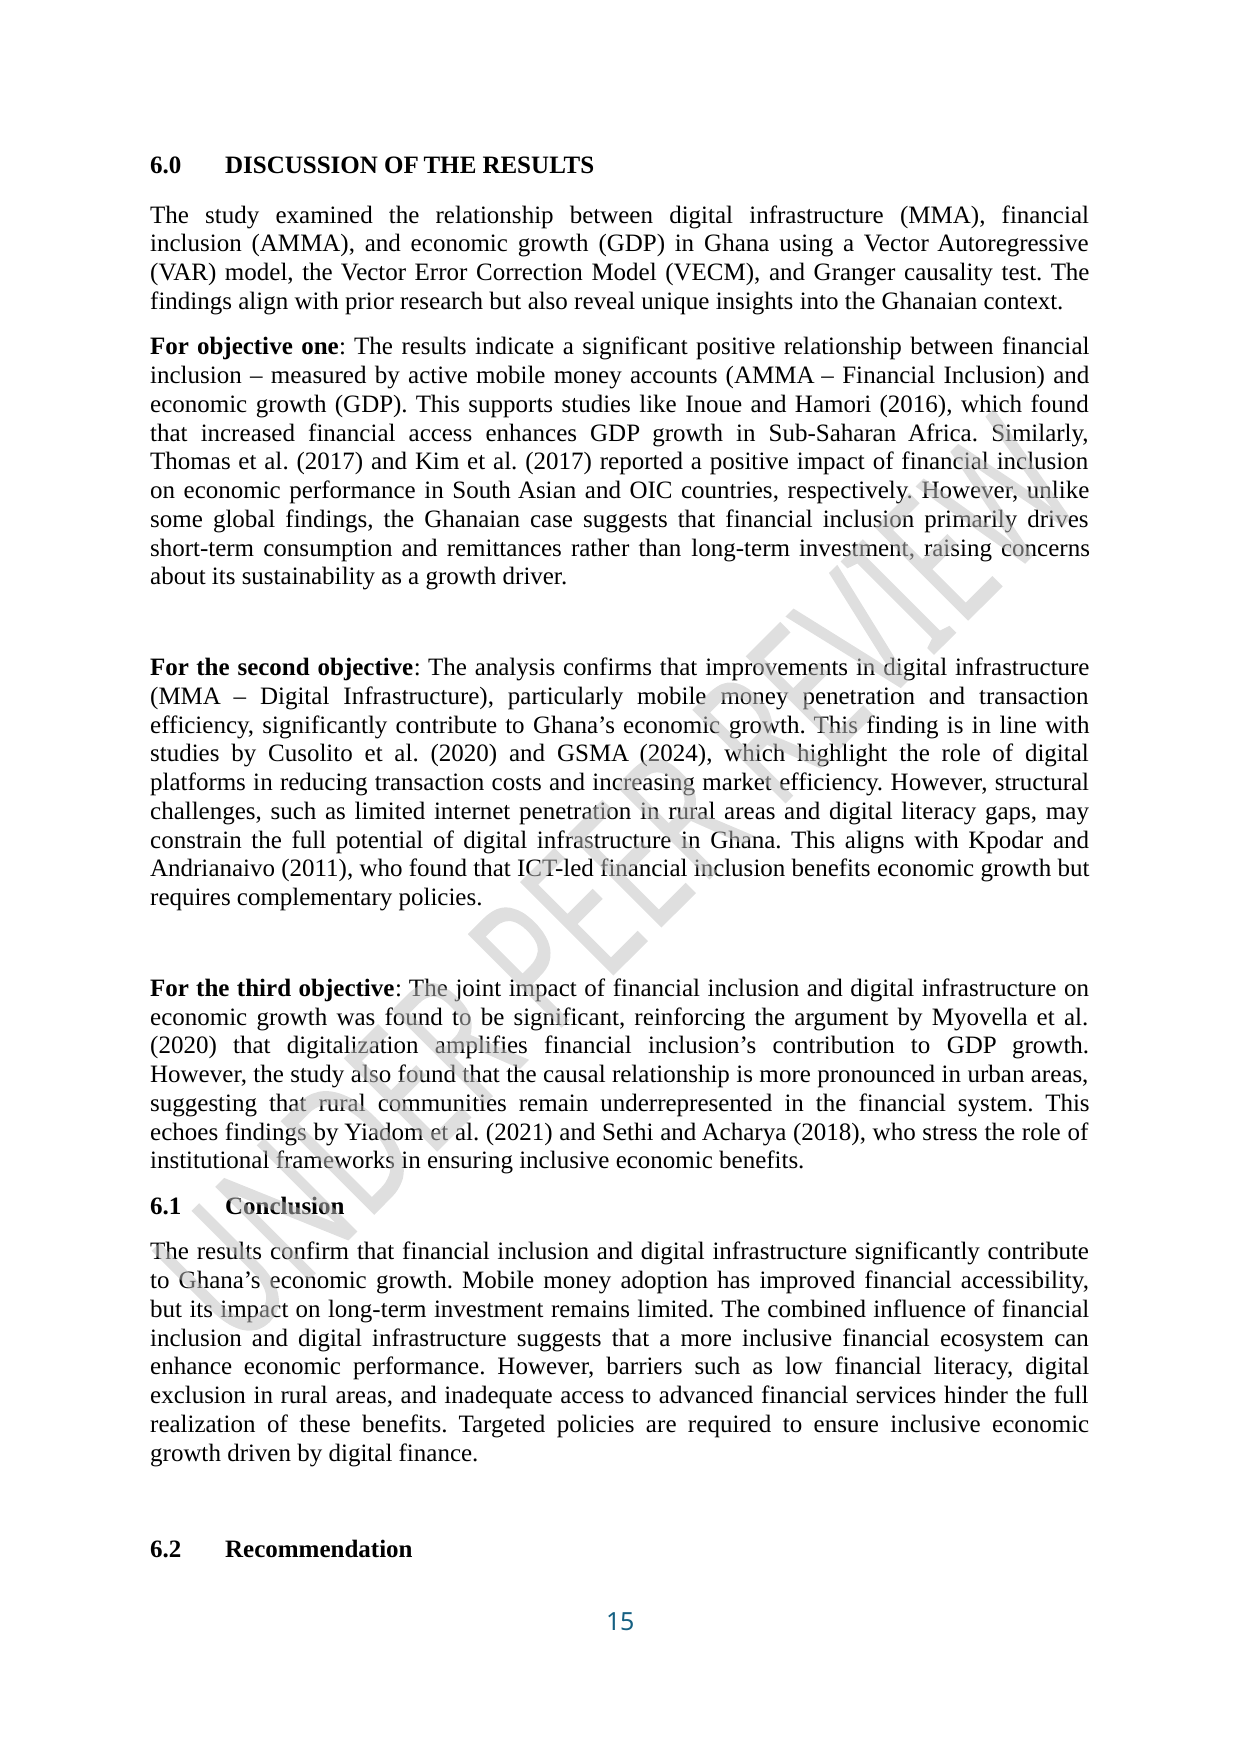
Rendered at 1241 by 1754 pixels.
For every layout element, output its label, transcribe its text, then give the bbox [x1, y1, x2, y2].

text 6.1 Conclusion [318, 1191, 1090, 1220]
text For objective one: The results indicate a significant positive relationship between financial inclusion – measured by active mobile money accounts (AMMA – Financial Inclusion) and economic growth (GDP). This supports studies like Inoue and Hamori (2016), which found that increased financial access enhances GDP growth in Sub-Saharan Africa. Similarly, Thomas et al. (2017) and Kim et al. (2017) reported a positive impact of financial inclusion on economic performance in South Asian and OIC countries, respectively. However, unlike some global findings, the Ghanaian case suggests that financial inclusion primarily drives short-term consumption and remittances rather than long-term investment, raising concerns about its sustainability as a growth driver. [150, 331, 1090, 590]
text 6.0 DISCUSSION OF THE RESULTS [150, 150, 1090, 179]
text 6.1 Conclusion [260, 1191, 313, 1213]
text The study examined the relationship between digital infrastructure (MMA), financial inclusion (AMMA), and economic growth (GDP) in Ghana using a Vector Autoregressive (VAR) model, the Vector Error Correction Model (VECM), and Granger causality test. The findings align with prior research but also reveal unique insights into the Ghanaian context. [150, 200, 1090, 315]
text 6.2 Recommendation [150, 1534, 1090, 1562]
text The results confirm that financial inclusion and digital infrastructure significantly contribute to Ghana’s economic growth. Mobile money adoption has improved financial accessibility, but its impact on long-term investment remains limited. The combined influence of financial inclusion and digital infrastructure suggests that a more inclusive financial ecosystem can enhance economic performance. However, barriers such as low financial literacy, digital exclusion in rural areas, and inadequate access to advanced financial services hinder the full realization of these benefits. Targeted policies are required to ensure inclusive economic growth driven by digital finance. [150, 1236, 1090, 1466]
text For the third objective: The joint impact of financial inclusion and digital infrastructure on economic growth was found to be significant, reinforcing the argument by Myovella et al. (2020) that digitalization amplifies financial inclusion’s contribution to GDP growth. However, the study also found that the causal relationship is more pronounced in urban areas, suggesting that rural communities remain underrepresented in the financial system. This echoes findings by Yiadom et al. (2021) and Sethi and Acharya (2018), who stress the role of institutional frameworks in ensuring inclusive economic benefits. [150, 973, 1090, 1174]
text 6.1 Conclusion [150, 1191, 247, 1220]
text 6.1 Conclusion [258, 1206, 295, 1220]
text For the second objective: The analysis confirms that improvements in digital infrastructure (MMA – Digital Infrastructure), particularly mobile money penetration and transaction efficiency, significantly contribute to Ghana’s economic growth. This finding is in line with studies by Cusolito et al. (2020) and GSMA (2024), which highlight the role of digital platforms in reducing transaction costs and increasing market efficiency. However, structural challenges, such as limited internet penetration in rural areas and digital literacy gaps, may constrain the full potential of digital infrastructure in Ghana. This aligns with Kpodar and Andrianaivo (2011), who found that ICT-led financial inclusion benefits economic growth but requires complementary policies. [150, 652, 1090, 911]
